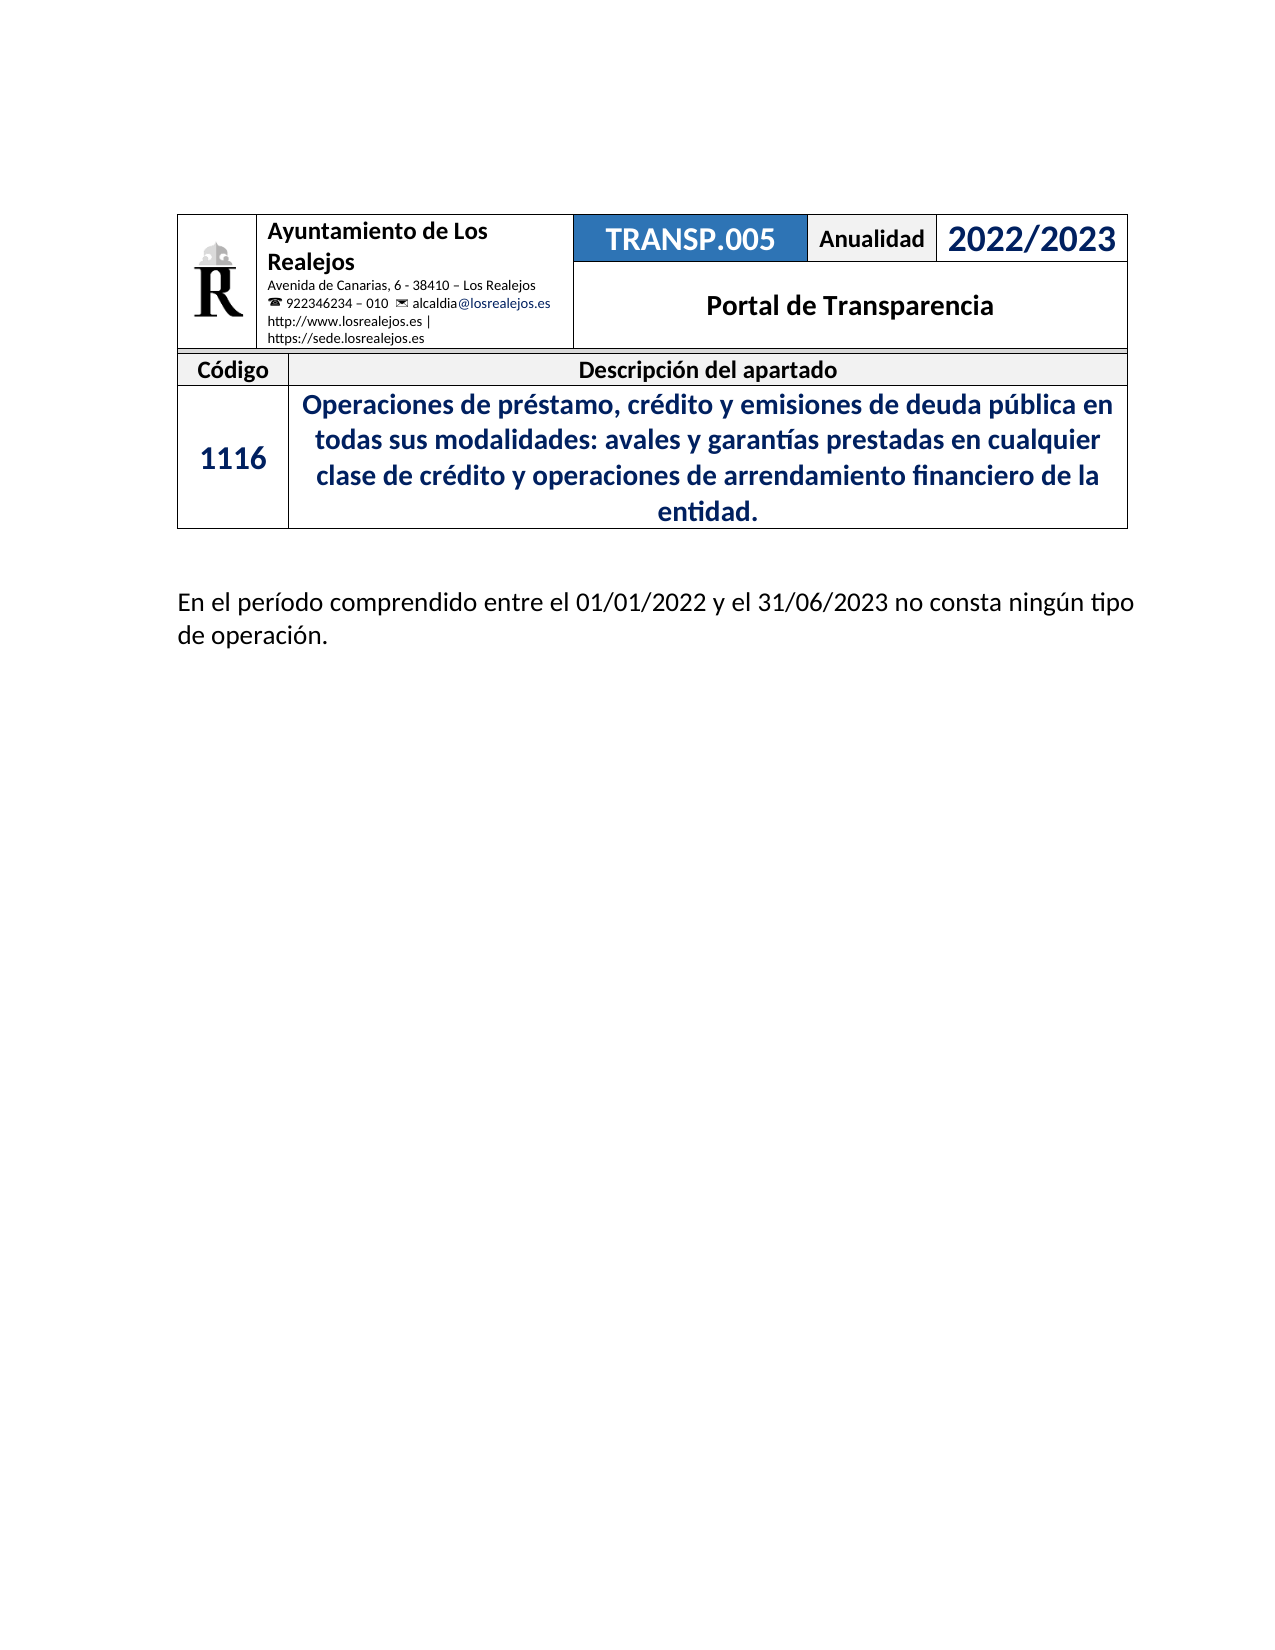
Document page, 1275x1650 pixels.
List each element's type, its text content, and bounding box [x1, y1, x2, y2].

table_header 2022/2023 [937, 215, 1127, 261]
table_header [178, 215, 256, 347]
table_cell Portal de Transparencia [574, 262, 1127, 347]
subtitle En el período comprendido entre el 01/01/2022 y el 31/06/2023 no consta ningún tipo de operación. [177, 585, 1136, 651]
table_header TRANSP.005 [574, 215, 807, 261]
table_cell Operaciones de préstamo, crédito y emisiones de deuda pública en todas sus modalidades: avales y garantías prestadas en cualquier clase de crédito y operaciones de arrendamiento financiero de la entidad. [289, 386, 1127, 528]
table_cell 1116 [178, 386, 288, 528]
table_cell [178, 349, 1127, 353]
table_header Anualidad [808, 215, 936, 261]
table_cell Código [178, 354, 288, 385]
table_cell Descripción del apartado [289, 354, 1127, 385]
table_header Ayuntamiento de Los Realejos Avenida de Canarias, 6 - 38410 – Los Realejos  922346234 – 010  alcaldia@losrealejos.es http://www.losrealejos.es | https://sede.losrealejos.es [257, 215, 573, 347]
